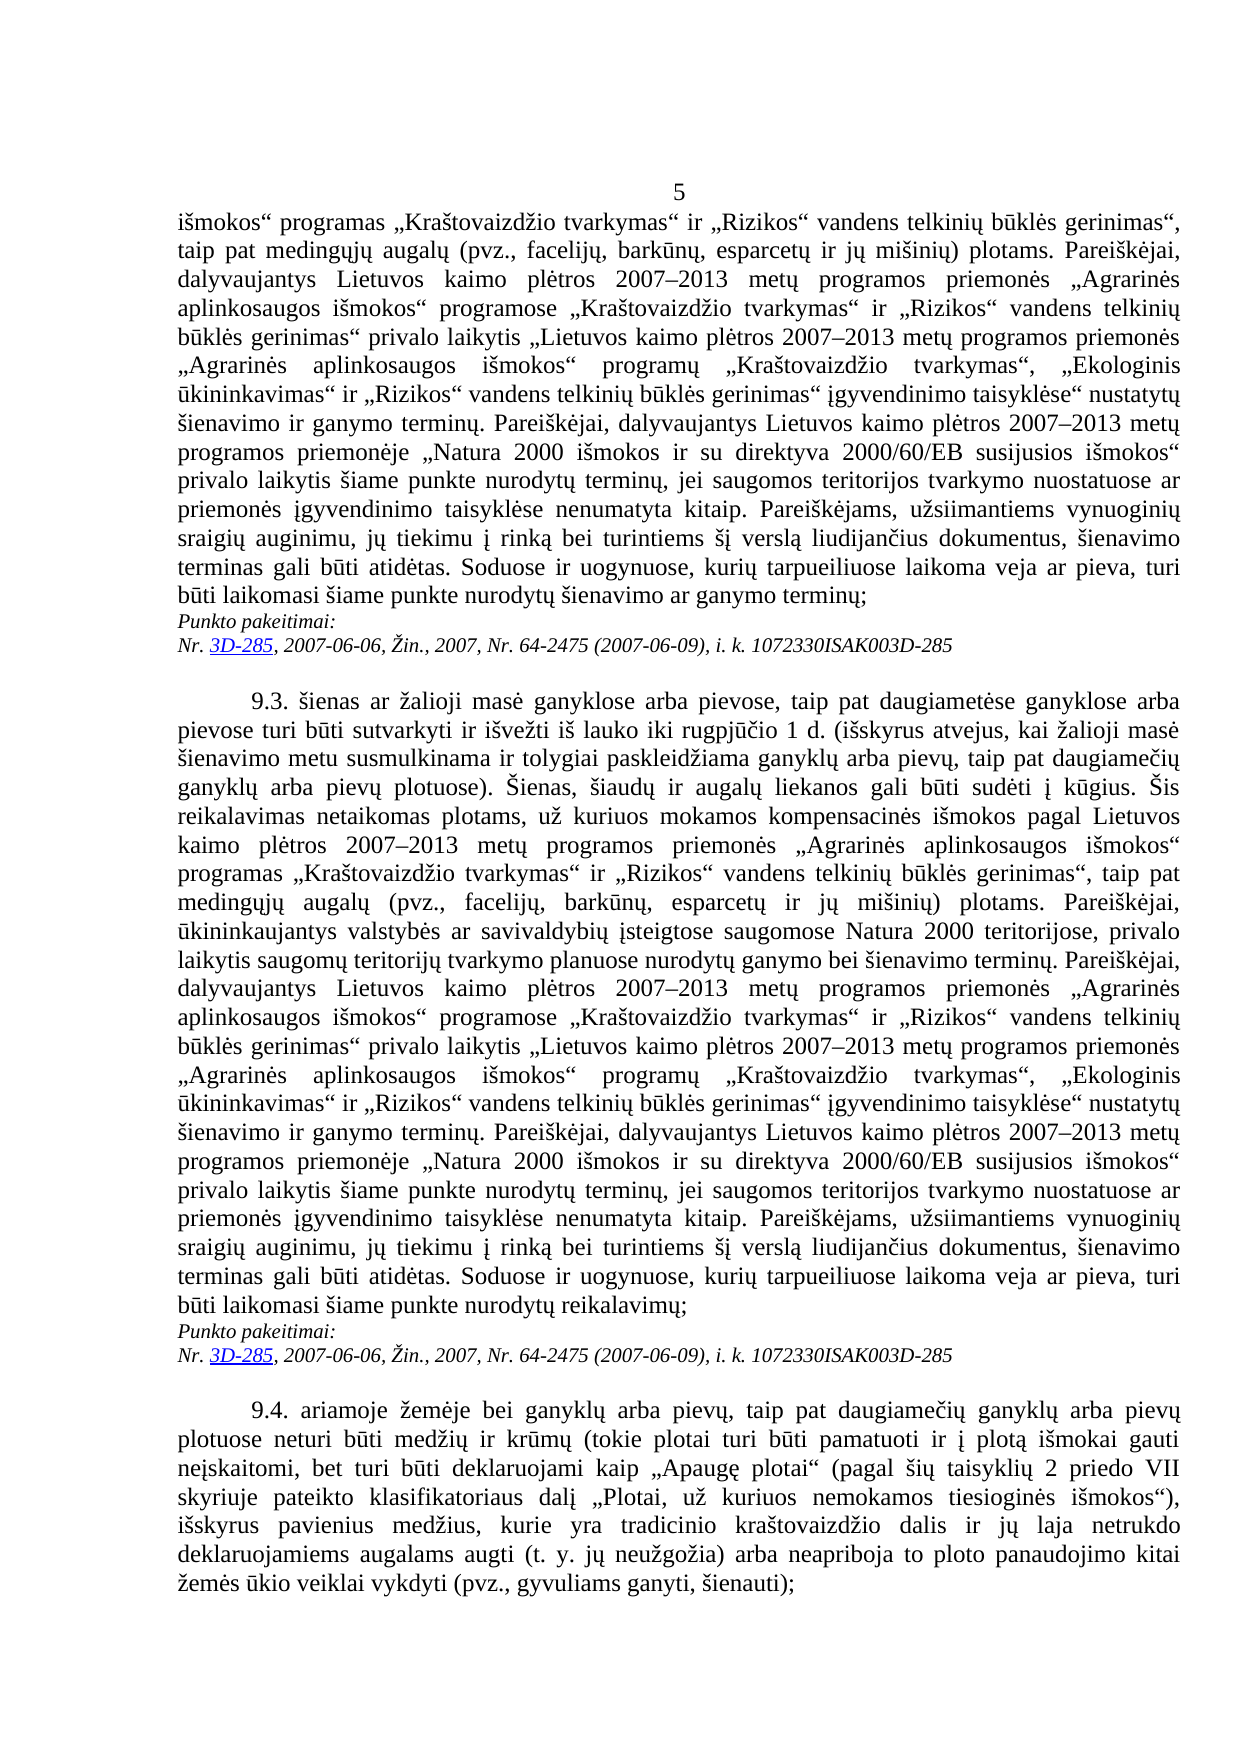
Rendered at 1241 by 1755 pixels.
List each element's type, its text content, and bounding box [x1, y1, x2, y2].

text 9.4. ariamoje žemėje bei ganyklų arba pievų, taip pat daugiamečių ganyklų arba pievų plotuose neturi būti medžių ir krūmų (tokie plotai turi būti pamatuoti ir į plotą išmokai gauti neįskaitomi, bet turi būti deklaruojami kaip „Apaugę plotai“ (pagal šių taisyklių 2 priedo VII skyriuje pateikto klasifikatoriaus dalį „Plotai, už kuriuos nemokamos tiesioginės išmokos“), išskyrus pavienius medžius, kurie yra tradicinio kraštovaizdžio dalis ir jų laja netrukdo deklaruojamiems augalams augti (t. y. jų neužgožia) arba neapriboja to ploto panaudojimo kitai žemės ūkio veiklai vykdyti (pvz., gyvuliams ganyti, šienauti); [177, 1395, 1181, 1597]
text 9.3. šienas ar žalioji masė ganyklose arba pievose, taip pat daugiametėse ganyklose arba pievose turi būti sutvarkyti ir išvežti iš lauko iki rugpjūčio 1 d. (išskyrus atvejus, kai žalioji masė šienavimo metu susmulkinama ir tolygiai paskleidžiama ganyklų arba pievų, taip pat daugiamečių ganyklų arba pievų plotuose). Šienas, šiaudų ir augalų liekanos gali būti sudėti į kūgius. Šis reikalavimas netaikomas plotams, už kuriuos mokamos kompensacinės išmokos pagal Lietuvos kaimo plėtros 2007–2013 metų programos priemonės „Agrarinės aplinkosaugos išmokos“ programas „Kraštovaizdžio tvarkymas“ ir „Rizikos“ vandens telkinių būklės gerinimas“, taip pat medingųjų augalų (pvz., facelijų, barkūnų, esparcetų ir jų mišinių) plotams. Pareiškėjai, ūkininkaujantys valstybės ar savivaldybių įsteigtose saugomose Natura 2000 teritorijose, privalo laikytis saugomų teritorijų tvarkymo planuose nurodytų ganymo bei šienavimo terminų. Pareiškėjai, dalyvaujantys Lietuvos kaimo plėtros 2007–2013 metų programos priemonės „Agrarinės aplinkosaugos išmokos“ programose „Kraštovaizdžio tvarkymas“ ir „Rizikos“ vandens telkinių būklės gerinimas“ privalo laikytis „Lietuvos kaimo plėtros 2007–2013 metų programos priemonės „Agrarinės aplinkosaugos išmokos“ programų „Kraštovaizdžio tvarkymas“, „Ekologinis ūkininkavimas“ ir „Rizikos“ vandens telkinių būklės gerinimas“ įgyvendinimo taisyklėse“ nustatytų šienavimo ir ganymo terminų. Pareiškėjai, dalyvaujantys Lietuvos kaimo plėtros 2007–2013 metų programos priemonėje „Natura 2000 išmokos ir su direktyva 2000/60/EB susijusios išmokos“ privalo laikytis šiame punkte nurodytų terminų, jei saugomos teritorijos tvarkymo nuostatuose ar priemonės įgyvendinimo taisyklėse nenumatyta kitaip. Pareiškėjams, užsiimantiems vynuoginių sraigių auginimu, jų tiekimu į rinką bei turintiems šį verslą liudijančius dokumentus, šienavimo terminas gali būti atidėtas. Soduose ir uogynuose, kurių tarpueiliuose laikoma veja ar pieva, turi būti laikomasi šiame punkte nurodytų reikalavimų; [177, 686, 1181, 1318]
text Punkto pakeitimai: [177, 1318, 1181, 1343]
text Nr. 3D-285, 2007-06-06, Žin., 2007, Nr. 64-2475 (2007-06-09), i. k. 1072330ISAK003D-285 [177, 1343, 1181, 1367]
text Punkto pakeitimai: [177, 609, 1181, 633]
text išmokos“ programas „Kraštovaizdžio tvarkymas“ ir „Rizikos“ vandens telkinių būklės gerinimas“, taip pat medingųjų augalų (pvz., facelijų, barkūnų, esparcetų ir jų mišinių) plotams. Pareiškėjai, dalyvaujantys Lietuvos kaimo plėtros 2007–2013 metų programos priemonės „Agrarinės aplinkosaugos išmokos“ programose „Kraštovaizdžio tvarkymas“ ir „Rizikos“ vandens telkinių būklės gerinimas“ privalo laikytis „Lietuvos kaimo plėtros 2007–2013 metų programos priemonės „Agrarinės aplinkosaugos išmokos“ programų „Kraštovaizdžio tvarkymas“, „Ekologinis ūkininkavimas“ ir „Rizikos“ vandens telkinių būklės gerinimas“ įgyvendinimo taisyklėse“ nustatytų šienavimo ir ganymo terminų. Pareiškėjai, dalyvaujantys Lietuvos kaimo plėtros 2007–2013 metų programos priemonėje „Natura 2000 išmokos ir su direktyva 2000/60/EB susijusios išmokos“ privalo laikytis šiame punkte nurodytų terminų, jei saugomos teritorijos tvarkymo nuostatuose ar priemonės įgyvendinimo taisyklėse nenumatyta kitaip. Pareiškėjams, užsiimantiems vynuoginių sraigių auginimu, jų tiekimu į rinką bei turintiems šį verslą liudijančius dokumentus, šienavimo terminas gali būti atidėtas. Soduose ir uogynuose, kurių tarpueiliuose laikoma veja ar pieva, turi būti laikomasi šiame punkte nurodytų šienavimo ar ganymo terminų; [177, 207, 1181, 609]
text Nr. 3D-285, 2007-06-06, Žin., 2007, Nr. 64-2475 (2007-06-09), i. k. 1072330ISAK003D-285 [177, 633, 1181, 657]
